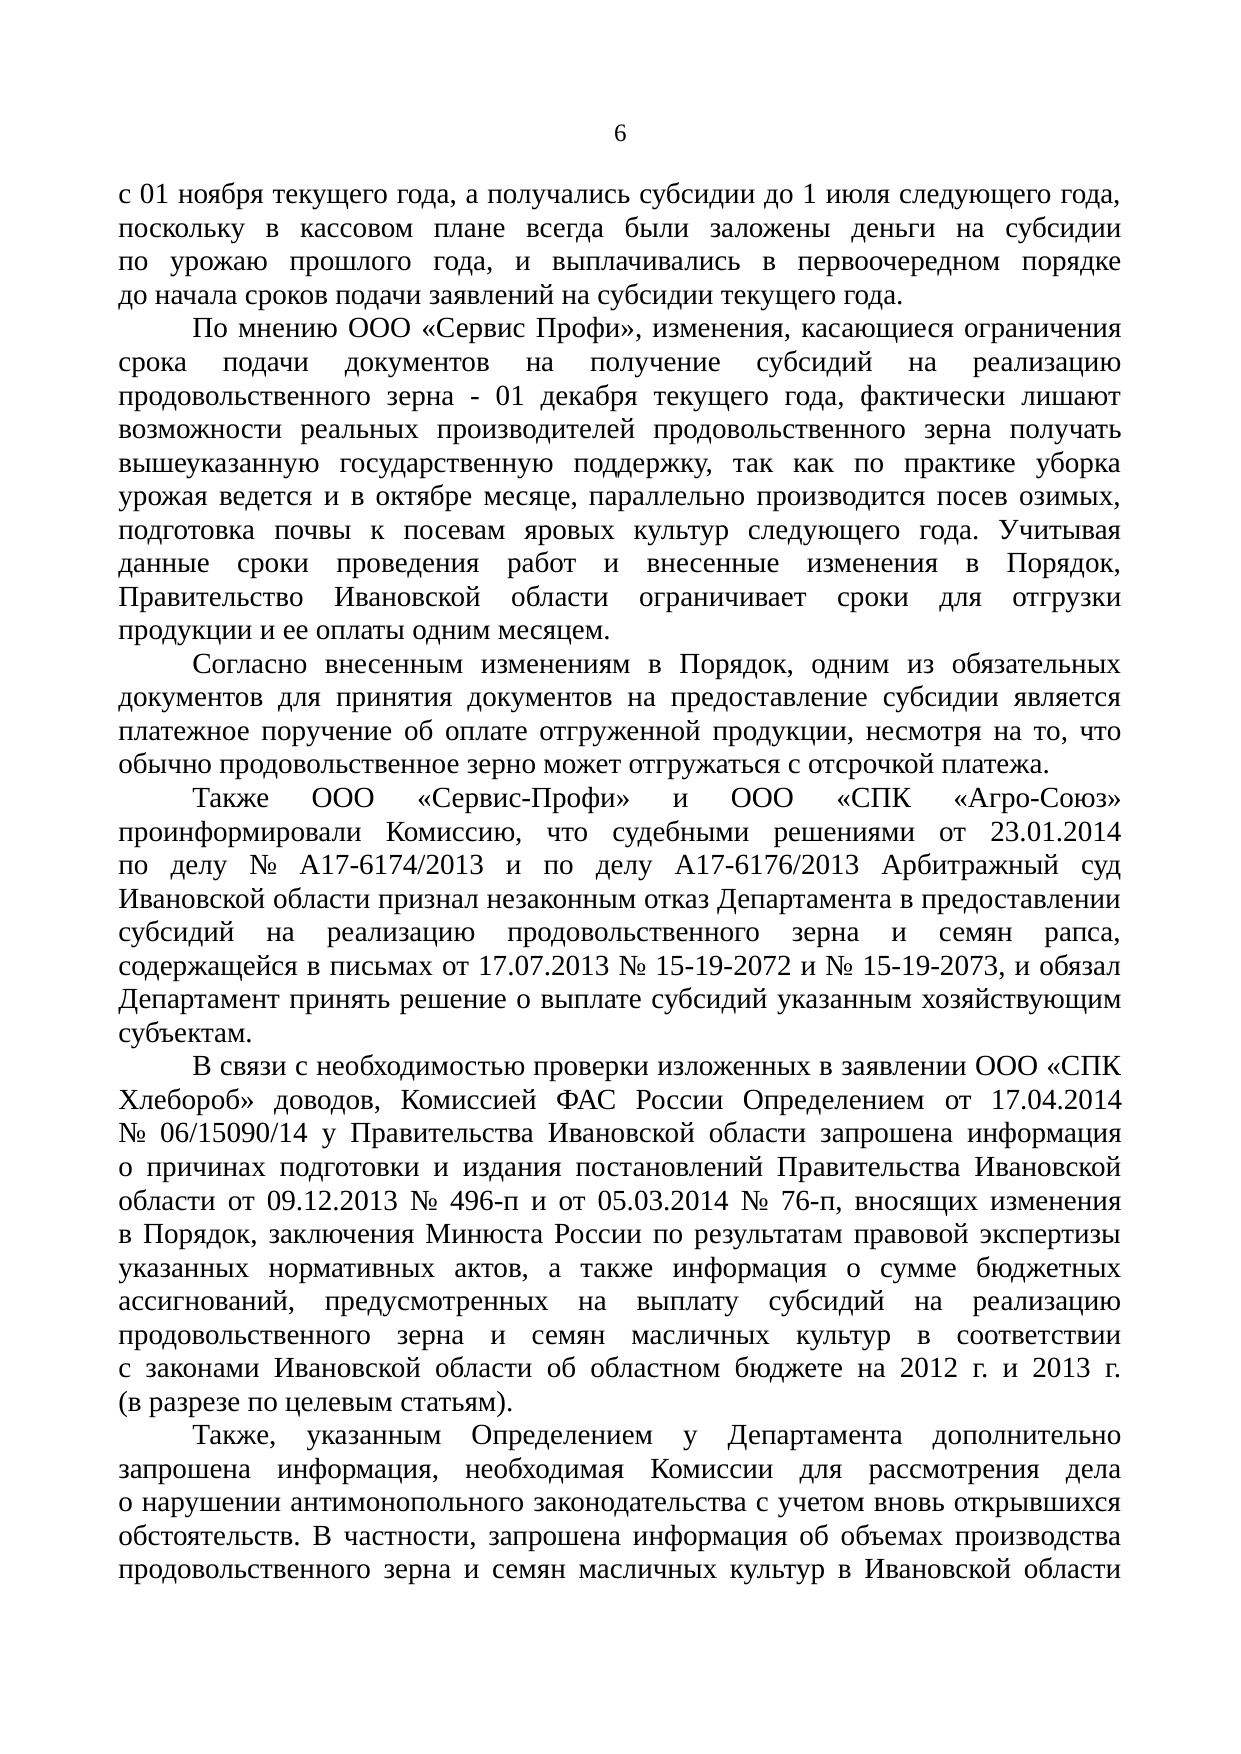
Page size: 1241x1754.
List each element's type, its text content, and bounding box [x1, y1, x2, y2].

text с 01 ноября текущего года, а получались субсидии до 1 июля следующего года, поскольку в кассовом плане всегда были заложены деньги на субсидии по урожаю прошлого года, и выплачивались в первоочередном порядке до начала сроков подачи заявлений на субсидии текущего года. [118, 176, 1122, 311]
text Согласно внесенным изменениям в Порядок, одним из обязательных документов для принятия документов на предоставление субсидии является платежное поручение об оплате отгруженной продукции, несмотря на то, что обычно продовольственное зерно может отгружаться с отсрочкой платежа. [118, 646, 1122, 780]
text Также, указанным Определением у Департамента дополнительно запрошена информация, необходимая Комиссии для рассмотрения дела о нарушении антимонопольного законодательства с учетом вновь открывшихся обстоятельств. В частности, запрошена информация об объемах производства продовольственного зерна и семян масличных культур в Ивановской области [118, 1417, 1122, 1585]
text По мнению ООО «Сервис Профи», изменения, касающиеся ограничения срока подачи документов на получение субсидий на реализацию продовольственного зерна - 01 декабря текущего года, фактически лишают возможности реальных производителей продовольственного зерна получать вышеуказанную государственную поддержку, так как по практике уборка урожая ведется и в октябре месяце, параллельно производится посев озимых, подготовка почвы к посевам яровых культур следующего года. Учитывая данные сроки проведения работ и внесенные изменения в Порядок, Правительство Ивановской области ограничивает сроки для отгрузки продукции и ее оплаты одним месяцем. [118, 311, 1122, 646]
text Также ООО «Сервис-Профи» и ООО «СПК «Агро-Союз» проинформировали Комиссию, что судебными решениями от 23.01.2014 по делу № А17-6174/2013 и по делу А17-6176/2013 Арбитражный суд Ивановской области признал незаконным отказ Департамента в предоставлении субсидий на реализацию продовольственного зерна и семян рапса, содержащейся в письмах от 17.07.2013 № 15-19-2072 и № 15-19-2073, и обязал Департамент принять решение о выплате субсидий указанным хозяйствующим субъектам. [118, 780, 1122, 1048]
text В связи с необходимостью проверки изложенных в заявлении ООО «СПК Хлебороб» доводов, Комиссией ФАС России Определением от 17.04.2014 № 06/15090/14 у Правительства Ивановской области запрошена информация о причинах подготовки и издания постановлений Правительства Ивановской области от 09.12.2013 № 496-п и от 05.03.2014 № 76-п, вносящих изменения в Порядок, заключения Минюста России по результатам правовой экспертизы указанных нормативных актов, а также информация о сумме бюджетных ассигнований, предусмотренных на выплату субсидий на реализацию продовольственного зерна и семян масличных культур в соответствии с законами Ивановской области об областном бюджете на 2012 г. и 2013 г. (в разрезе по целевым статьям). [118, 1048, 1122, 1417]
